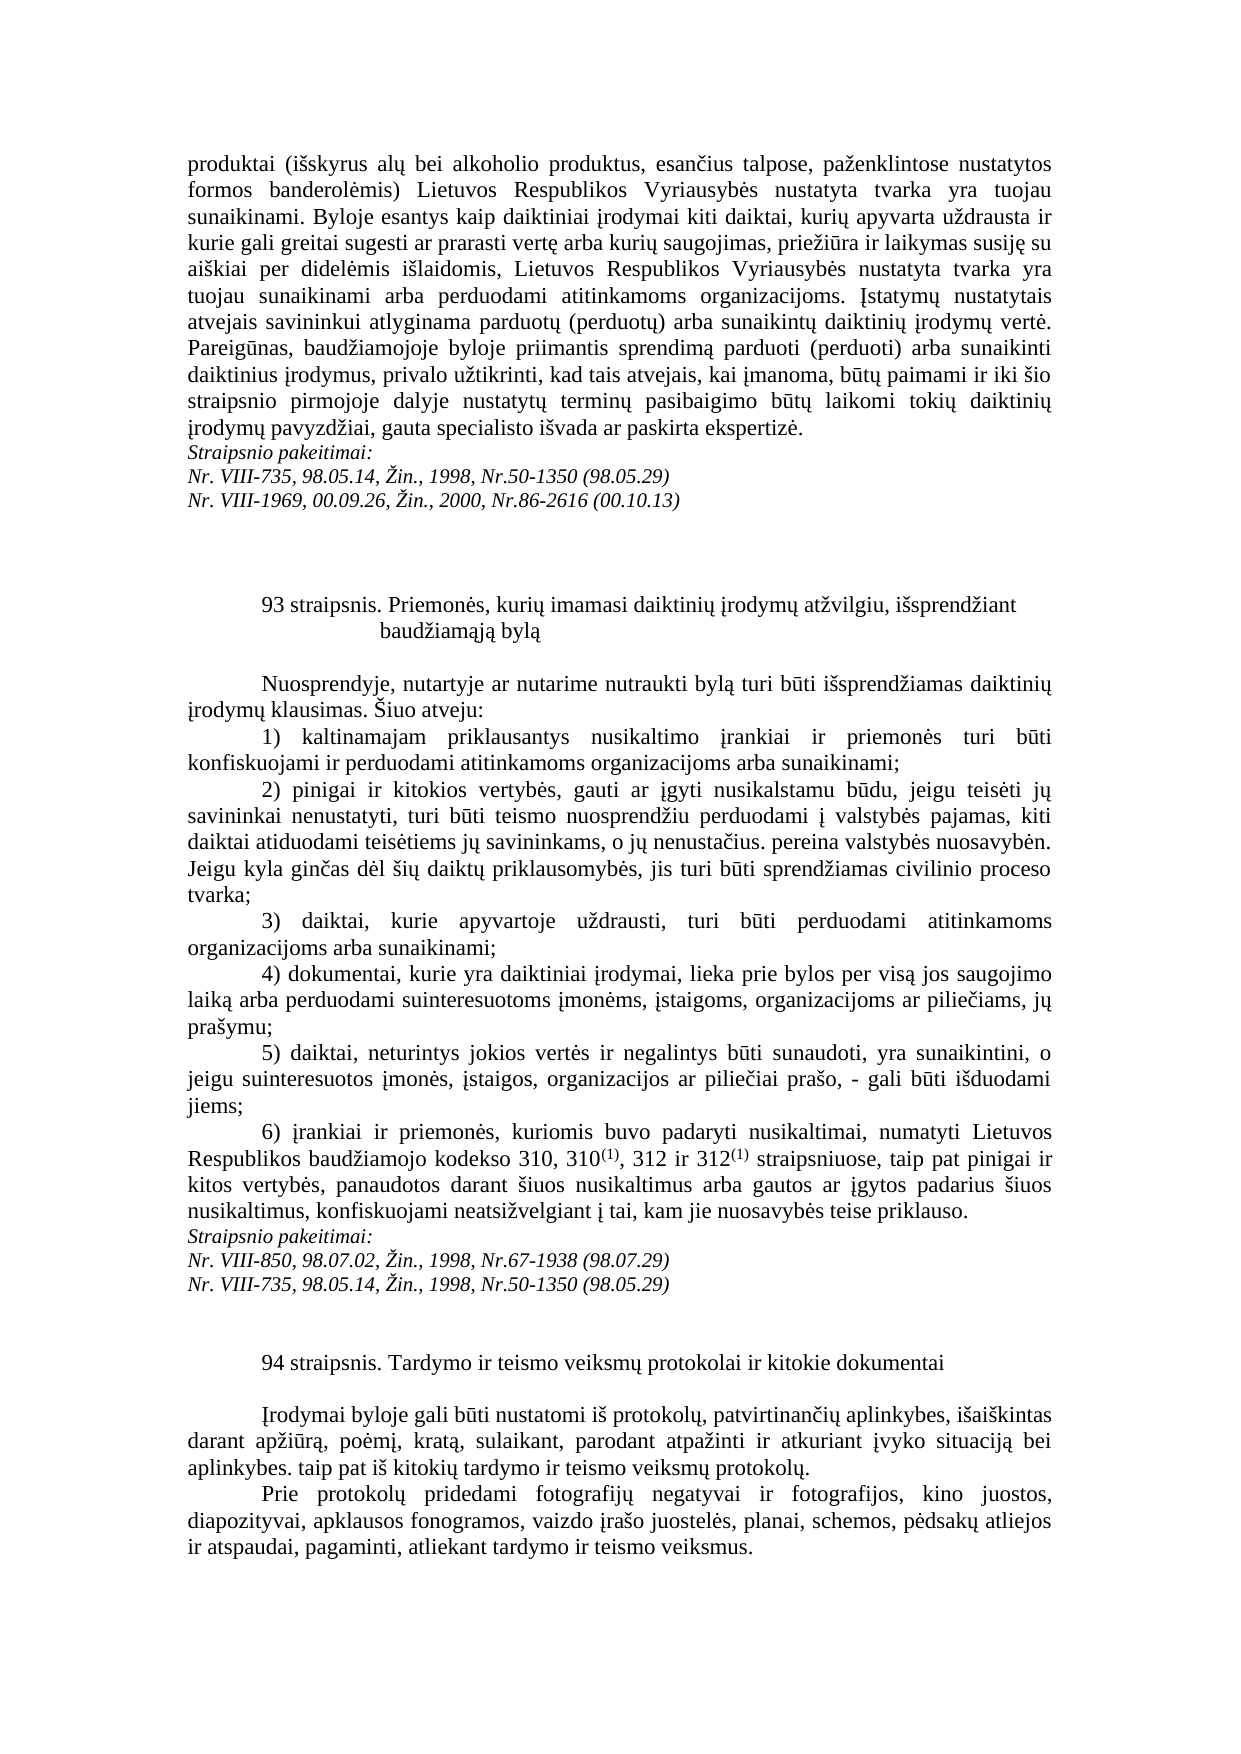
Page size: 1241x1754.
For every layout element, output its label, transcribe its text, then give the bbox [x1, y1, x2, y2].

text 93 straipsnis. Priemonės, kurių imamasi daiktinių įrodymų atžvilgiu, išsprendžiant [261, 591, 1053, 617]
text Prie protokolų pridedami fotografijų negatyvai ir fotografijos, kino juostos, diapozityvai, apklausos fonogramos, vaizdo įrašo juostelės, planai, schemos, pėdsakų atliejos ir atspaudai, pagaminti, atliekant tardymo ir teismo veiksmus. [187, 1480, 1053, 1559]
text Nr. VIII-735, 98.05.14, Žin., 1998, Nr.50-1350 (98.05.29) [187, 1272, 1053, 1296]
text Nr. VIII-735, 98.05.14, Žin., 1998, Nr.50-1350 (98.05.29) [187, 464, 1053, 488]
text 4) dokumentai, kurie yra daiktiniai įrodymai, lieka prie bylos per visą jos saugojimo laiką arba perduodami suinteresuotoms įmonėms, įstaigoms, organizacijoms ar piliečiams, jų prašymu; [187, 960, 1053, 1039]
text 94 straipsnis. Tardymo ir teismo veiksmų protokolai ir kitokie dokumentai [187, 1348, 1053, 1375]
text produktai (išskyrus alų bei alkoholio produktus, esančius talpose, paženklintose nustatytos formos banderolėmis) Lietuvos Respublikos Vyriausybės nustatyta tvarka yra tuojau sunaikinami. Byloje esantys kaip daiktiniai įrodymai kiti daiktai, kurių apyvarta uždrausta ir kurie gali greitai sugesti ar prarasti vertę arba kurių saugojimas, priežiūra ir laikymas susiję su aiškiai per didelėmis išlaidomis, Lietuvos Respublikos Vyriausybės nustatyta tvarka yra tuojau sunaikinami arba perduodami atitinkamoms organizacijoms. Įstatymų nustatytais atvejais savininkui atlyginama parduotų (perduotų) arba sunaikintų daiktinių įrodymų vertė. Pareigūnas, baudžiamojoje byloje priimantis sprendimą parduoti (perduoti) arba sunaikinti daiktinius įrodymus, privalo užtikrinti, kad tais atvejais, kai įmanoma, būtų paimami ir iki šio straipsnio pirmojoje dalyje nustatytų terminų pasibaigimo būtų laikomi tokių daiktinių įrodymų pavyzdžiai, gauta specialisto išvada ar paskirta ekspertizė. [187, 150, 1053, 440]
text 6) įrankiai ir priemonės, kuriomis buvo padaryti nusikaltimai, numatyti Lietuvos Respublikos baudžiamojo kodekso 310, 310(1), 312 ir 312(1) straipsniuose, taip pat pinigai ir kitos vertybės, panaudotos darant šiuos nusikaltimus arba gautos ar įgytos padarius šiuos nusikaltimus, konfiskuojami neatsižvelgiant į tai, kam jie nuosavybės teise priklauso. [187, 1118, 1053, 1224]
text 2) pinigai ir kitokios vertybės, gauti ar įgyti nusikalstamu būdu, jeigu teisėti jų savininkai nenustatyti, turi būti teismo nuosprendžiu perduodami į valstybės pajamas, kiti daiktai atiduodami teisėtiems jų savininkams, o jų nenustačius. pereina valstybės nuosavybėn. Jeigu kyla ginčas dėl šių daiktų priklausomybės, jis turi būti sprendžiamas civilinio proceso tvarka; [187, 776, 1053, 907]
text Nr. VIII-1969, 00.09.26, Žin., 2000, Nr.86-2616 (00.10.13) [187, 488, 1053, 512]
text 1) kaltinamajam priklausantys nusikaltimo įrankiai ir priemonės turi būti konfiskuojami ir perduodami atitinkamoms organizacijoms arba sunaikinami; [187, 723, 1053, 776]
text Įrodymai byloje gali būti nustatomi iš protokolų, patvirtinančių aplinkybes, išaiškintas darant apžiūrą, poėmį, kratą, sulaikant, parodant atpažinti ir atkuriant įvyko situaciją bei aplinkybes. taip pat iš kitokių tardymo ir teismo veiksmų protokolų. [187, 1401, 1053, 1480]
text Nr. VIII-850, 98.07.02, Žin., 1998, Nr.67-1938 (98.07.29) [187, 1248, 1053, 1272]
text Straipsnio pakeitimai: [187, 1224, 1053, 1248]
text 5) daiktai, neturintys jokios vertės ir negalintys būti sunaudoti, yra sunaikintini, o jeigu suinteresuotos įmonės, įstaigos, organizacijos ar piliečiai prašo, - gali būti išduodami jiems; [187, 1039, 1053, 1118]
text Straipsnio pakeitimai: [187, 440, 1053, 464]
text Nuosprendyje, nutartyje ar nutarime nutraukti bylą turi būti išsprendžiamas daiktinių įrodymų klausimas. Šiuo atveju: [187, 670, 1053, 723]
text baudžiamąją bylą [379, 617, 1053, 644]
text 3) daiktai, kurie apyvartoje uždrausti, turi būti perduodami atitinkamoms organizacijoms arba sunaikinami; [187, 907, 1053, 960]
